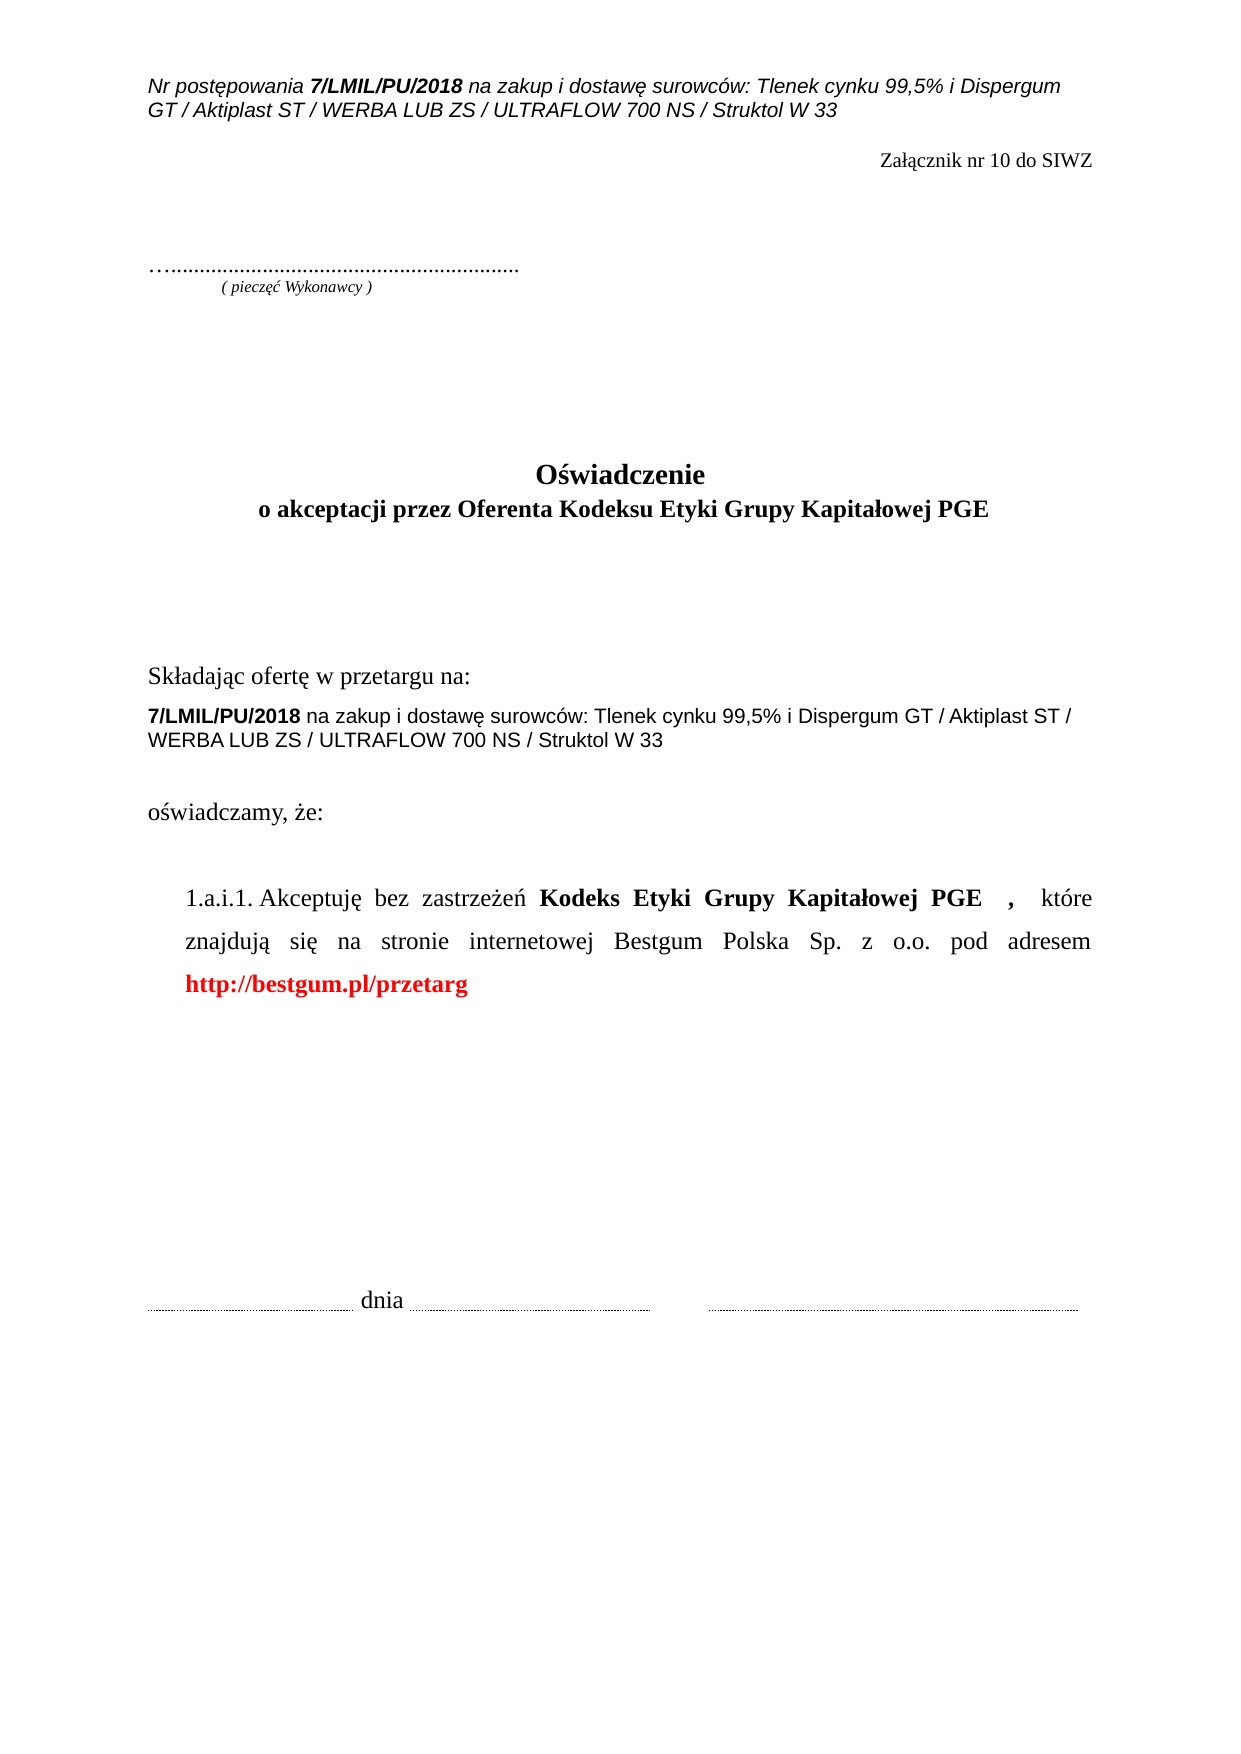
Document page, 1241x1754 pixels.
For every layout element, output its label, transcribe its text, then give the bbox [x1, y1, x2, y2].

text ( pieczęć Wykonawcy ) [148, 277, 1093, 296]
text dnia [148, 1285, 1093, 1314]
text o akceptacji przez Oferenta Kodeksu Etyki Grupy Kapitałowej PGE [148, 490, 1093, 524]
text Oświadczenie [148, 457, 1093, 490]
text Składając ofertę w przetargu na: [148, 661, 1093, 690]
text oświadczamy, że: [148, 797, 1093, 826]
list Akceptuję bez zastrzeżeń Kodeks Etyki Grupy Kapitałowej PGE , które znajdują się na stronie internetowej Bestgum Polska Sp. z o.o. pod adresem http://bestgum.pl/przetarg [185, 883, 1093, 998]
text 7/LMIL/PU/2018 na zakup i dostawę surowców: Tlenek cynku 99,5% i Dispergum GT / Aktiplast ST / WERBA LUB ZS / ULTRAFLOW 700 NS / Struktol W 33 [148, 704, 1091, 752]
text Załącznik nr 10 do SIWZ [148, 148, 1093, 172]
text …............................................................. [148, 251, 1093, 277]
